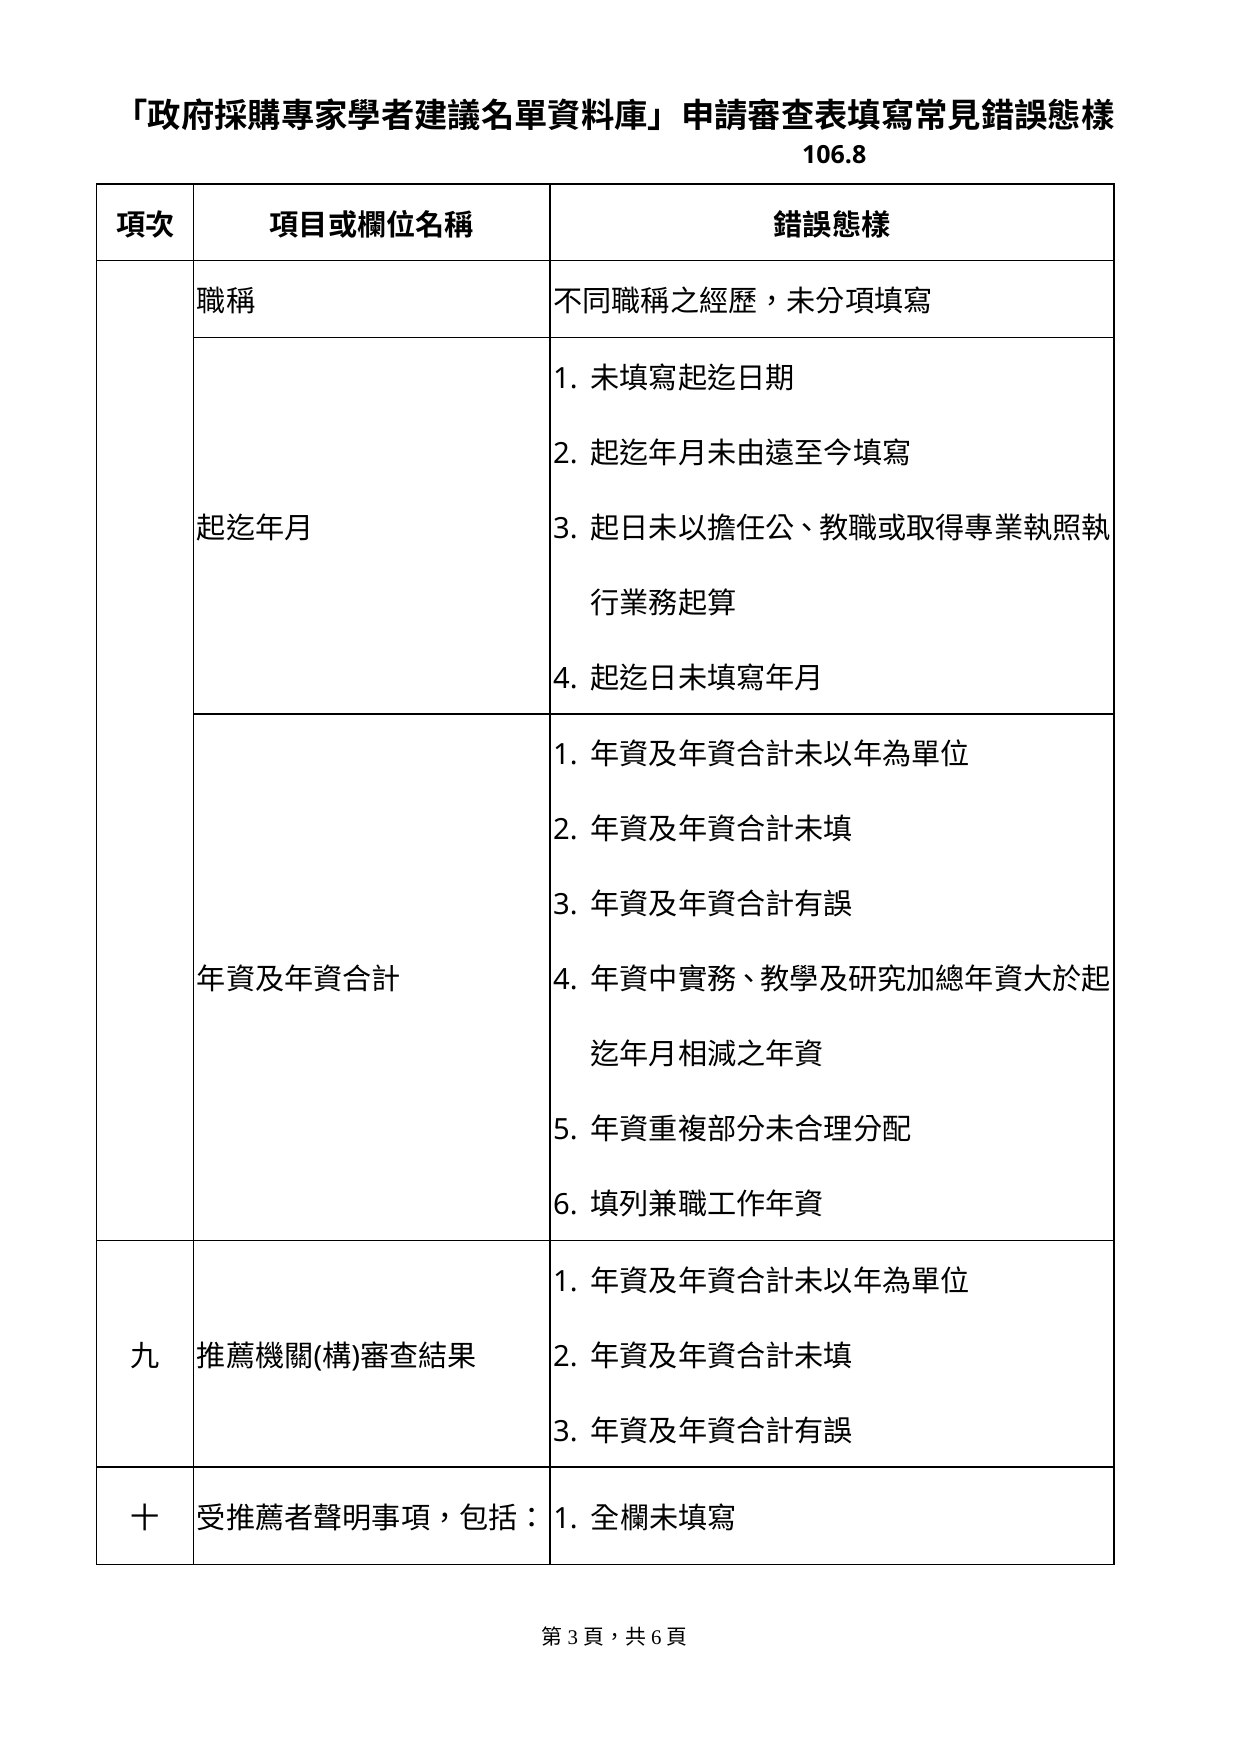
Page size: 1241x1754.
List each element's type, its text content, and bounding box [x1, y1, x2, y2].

table_header 項次 [97, 185, 193, 260]
table_cell 年資及年資合計未以年為單位 年資及年資合計未填 年資及年資合計有誤 [551, 1241, 1113, 1466]
table_cell 職稱 [194, 261, 549, 336]
table_cell 全欄未填寫 所填經歷與項次不符作業要點規定 申請人未簽章 日期未填 [551, 1468, 1113, 1563]
table_cell 年資及年資合計未以年為單位 年資及年資合計未填 年資及年資合計有誤 年資中實務、教學及研究加總年資大於起迄年月相減之年資 年資重複部分未合理分配 填列兼職工作年資 [551, 715, 1113, 1239]
table_header 錯誤態樣 [551, 185, 1113, 260]
table_cell 推薦機關(構)審查結果 [194, 1241, 549, 1466]
table_cell 起迄年月 [194, 338, 549, 713]
table_cell 年資及年資合計 [194, 715, 549, 1239]
table_cell 不同職稱之經歷，未分項填寫 [551, 261, 1113, 336]
table_cell 九 [97, 1241, 193, 1466]
table_cell 未填寫起迄日期 起迄年月未由遠至今填寫 起日未以擔任公、教職或取得專業執照執行業務起算 起迄日未填寫年月 [551, 338, 1113, 713]
table_header 項目或欄位名稱 [194, 185, 549, 260]
table_cell 十 [97, 1468, 193, 1563]
table_cell [97, 261, 193, 1239]
table_cell 受推薦者聲明事項，包括： [194, 1468, 549, 1563]
